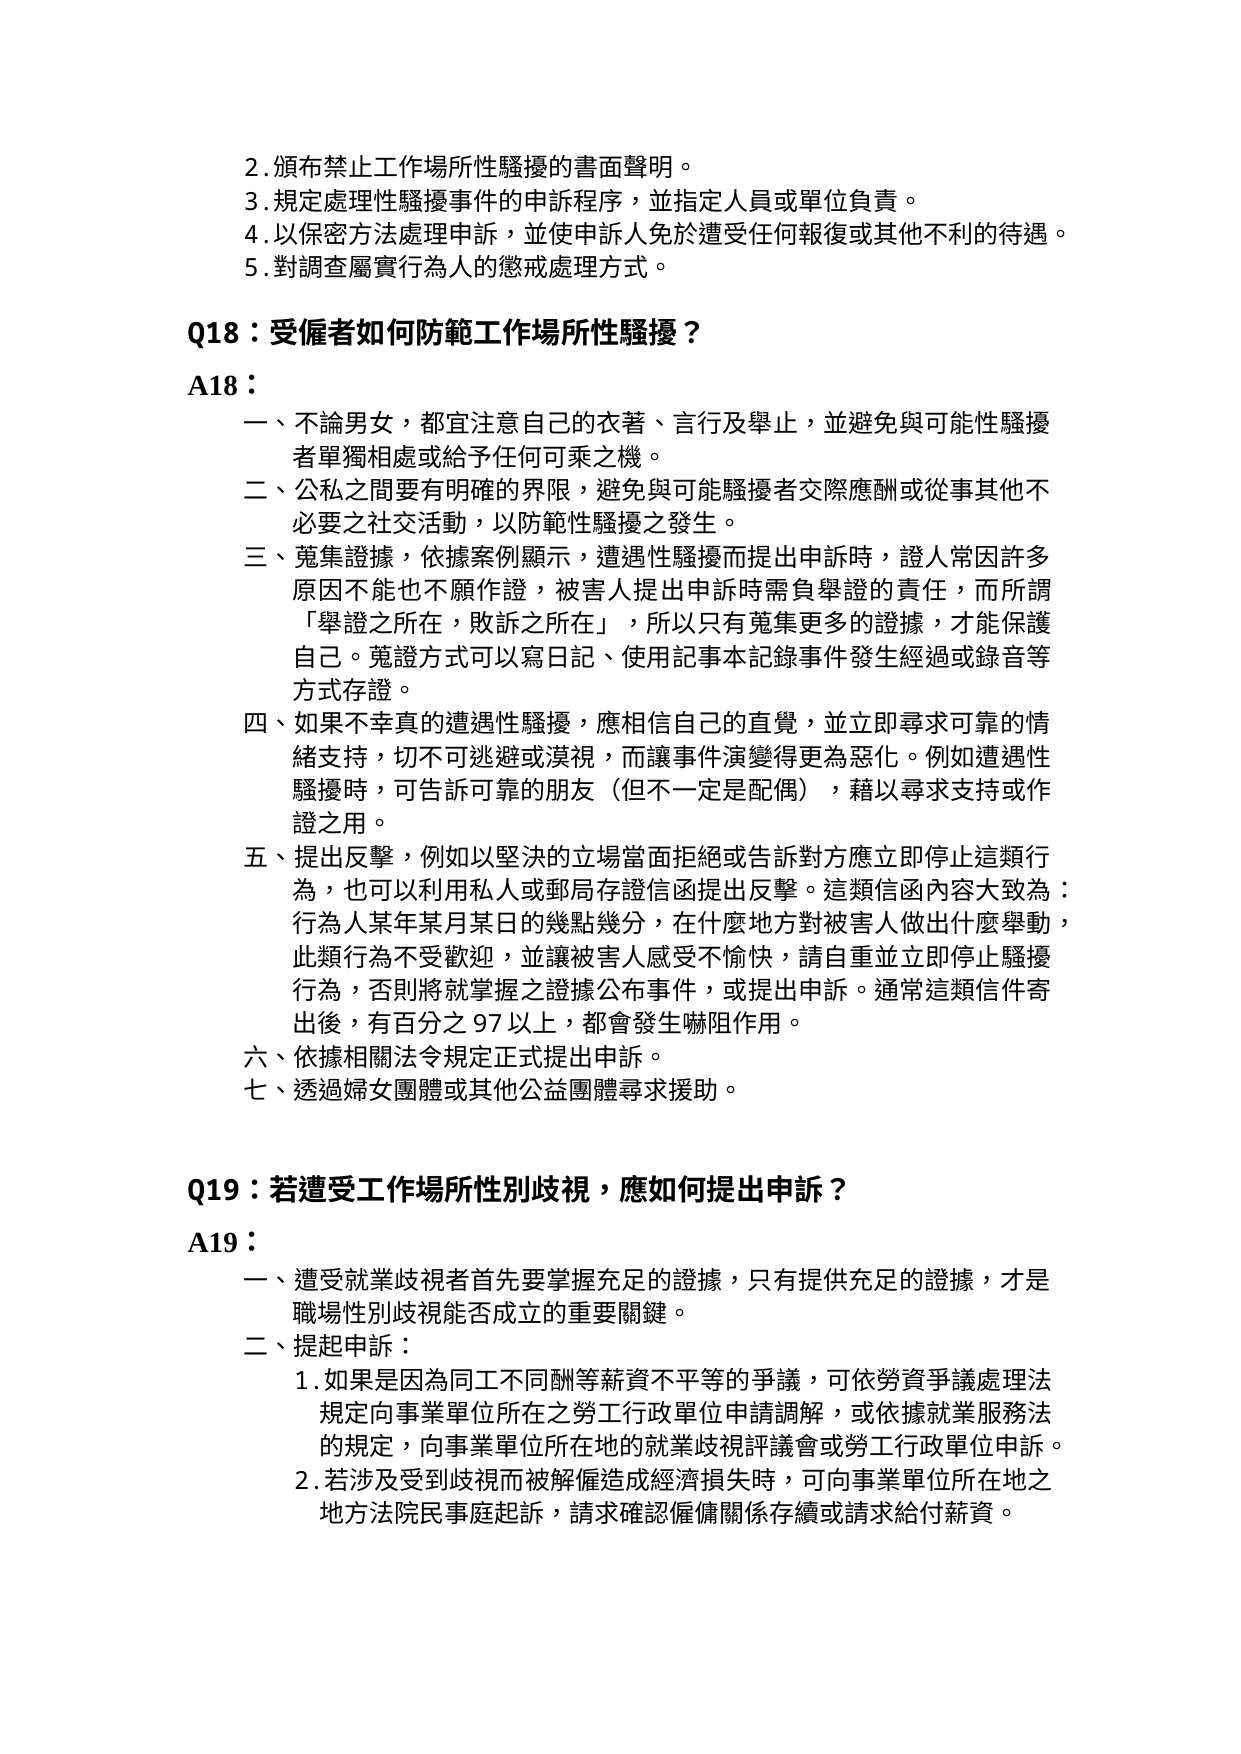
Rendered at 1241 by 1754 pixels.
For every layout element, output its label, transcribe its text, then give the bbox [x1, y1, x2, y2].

text 一、不論男女，都宜注意自己的衣著、言行及舉止，並避免與可能性騷擾者單獨相處或給予任何可乘之機。 [243, 406, 1053, 473]
text 七、透過婦女團體或其他公益團體尋求援助。 [243, 1073, 1053, 1106]
text 4.以保密方法處理申訴，並使申訴人免於遭受任何報復或其他不利的待遇。 [244, 217, 1053, 250]
text 四、如果不幸真的遭遇性騷擾，應相信自己的直覺，並立即尋求可靠的情緒支持，切不可逃避或漠視，而讓事件演變得更為惡化。例如遭遇性騷擾時，可告訴可靠的朋友（但不一定是配偶），藉以尋求支持或作證之用。 [243, 706, 1053, 839]
text 二、提起申訴： [244, 1329, 1053, 1362]
text 三、蒐集證據，依據案例顯示，遭遇性騷擾而提出申訴時，證人常因許多原因不能也不願作證，被害人提出申訴時需負舉證的責任，而所謂「舉證之所在，敗訴之所在」，所以只有蒐集更多的證據，才能保護自己。蒐證方式可以寫日記、使用記事本記錄事件發生經過或錄音等方式存證。 [243, 539, 1053, 706]
text A19： [187, 1210, 1053, 1262]
text 六、依據相關法令規定正式提出申訴。 [243, 1039, 1053, 1073]
text 3.規定處理性騷擾事件的申訴程序，並指定人員或單位負責。 [244, 183, 1053, 217]
text 一、遭受就業歧視者首先要掌握充足的證據，只有提供充足的證據，才是職場性別歧視能否成立的重要關鍵。 [243, 1262, 1053, 1329]
subtitle Q18：受僱者如何防範工作場所性騷擾？ [187, 302, 1053, 354]
text 2.頒布禁止工作場所性騷擾的書面聲明。 [244, 150, 1053, 183]
text 1.如果是因為同工不同酬等薪資不平等的爭議，可依勞資爭議處理法規定向事業單位所在之勞工行政單位申請調解，或依據就業服務法的規定，向事業單位所在地的就業歧視評議會或勞工行政單位申訴。 [294, 1362, 1053, 1462]
text 五、提出反擊，例如以堅決的立場當面拒絕或告訴對方應立即停止這類行為，也可以利用私人或郵局存證信函提出反擊。這類信函內容大致為：行為人某年某月某日的幾點幾分，在什麼地方對被害人做出什麼舉動，此類行為不受歡迎，並讓被害人感受不愉快，請自重並立即停止騷擾行為，否則將就掌握之證據公布事件，或提出申訴。通常這類信件寄出後，有百分之97以上，都會發生嚇阻作用。 [243, 839, 1053, 1039]
text A18： [187, 354, 1053, 406]
text 5.對調查屬實行為人的懲戒處理方式。 [244, 250, 1053, 283]
subtitle Q19：若遭受工作場所性別歧視，應如何提出申訴？ [187, 1158, 1053, 1210]
text 二、公私之間要有明確的界限，避免與可能騷擾者交際應酬或從事其他不必要之社交活動，以防範性騷擾之發生。 [243, 473, 1053, 539]
text 2.若涉及受到歧視而被解僱造成經濟損失時，可向事業單位所在地之地方法院民事庭起訴，請求確認僱傭關係存續或請求給付薪資。 [294, 1462, 1053, 1529]
